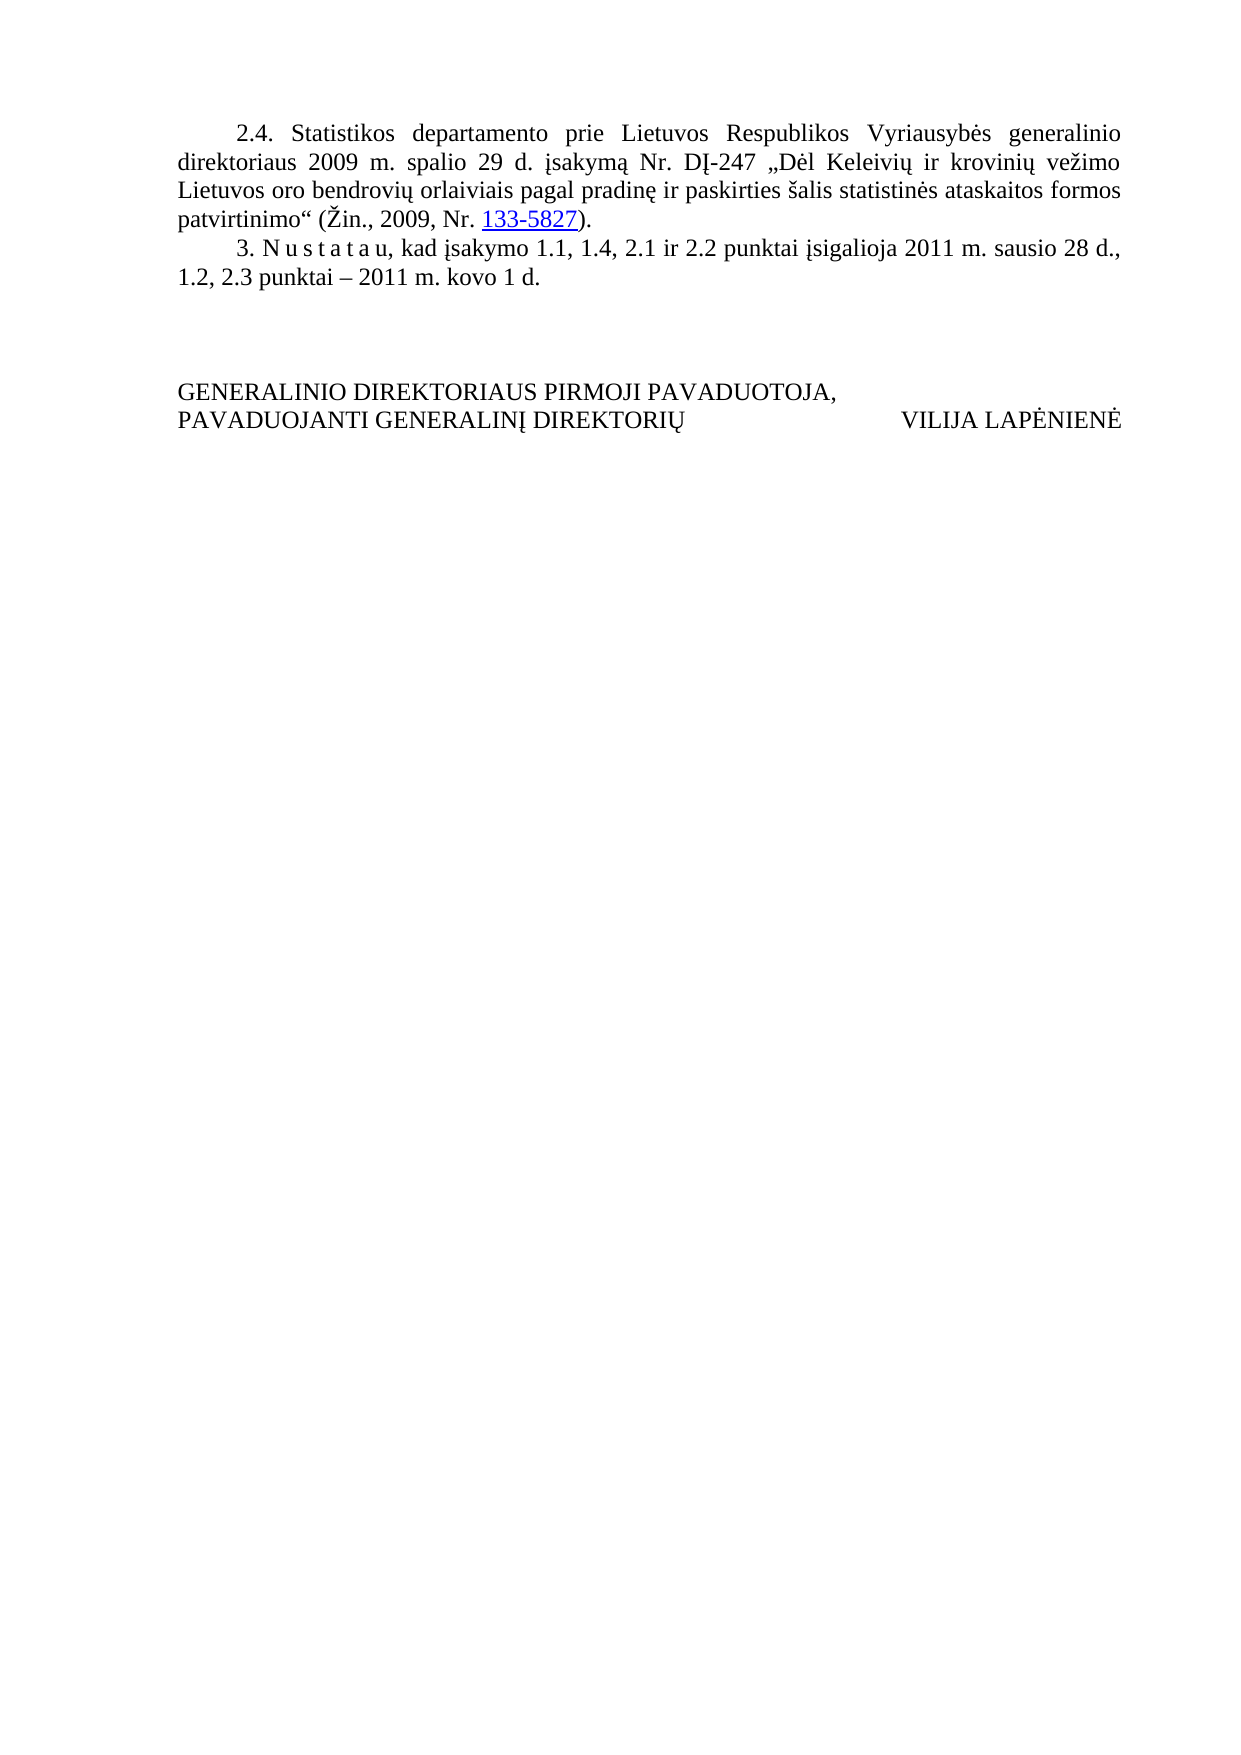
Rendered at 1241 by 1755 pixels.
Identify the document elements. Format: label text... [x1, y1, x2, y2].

text Generalinio direktoriaus pirmoji pavaduotoja, [177, 377, 1122, 406]
text pavaduojanti generalinį direktorių Vilija Lapėnienė [177, 406, 1122, 434]
text 3. Nustatau, kad įsakymo 1.1, 1.4, 2.1 ir 2.2 punktai įsigalioja 2011 m. sausio 28 d., 1.2, 2.3 punktai – 2011 m. kovo 1 d. [177, 233, 1122, 291]
text 2.4. Statistikos departamento prie Lietuvos Respublikos Vyriausybės generalinio direktoriaus 2009 m. spalio 29 d. įsakymą Nr. DĮ-247 „Dėl Keleivių ir krovinių vežimo Lietuvos oro bendrovių orlaiviais pagal pradinę ir paskirties šalis statistinės ataskaitos formos patvirtinimo“ (Žin., 2009, Nr. 133-5827). [177, 118, 1122, 233]
